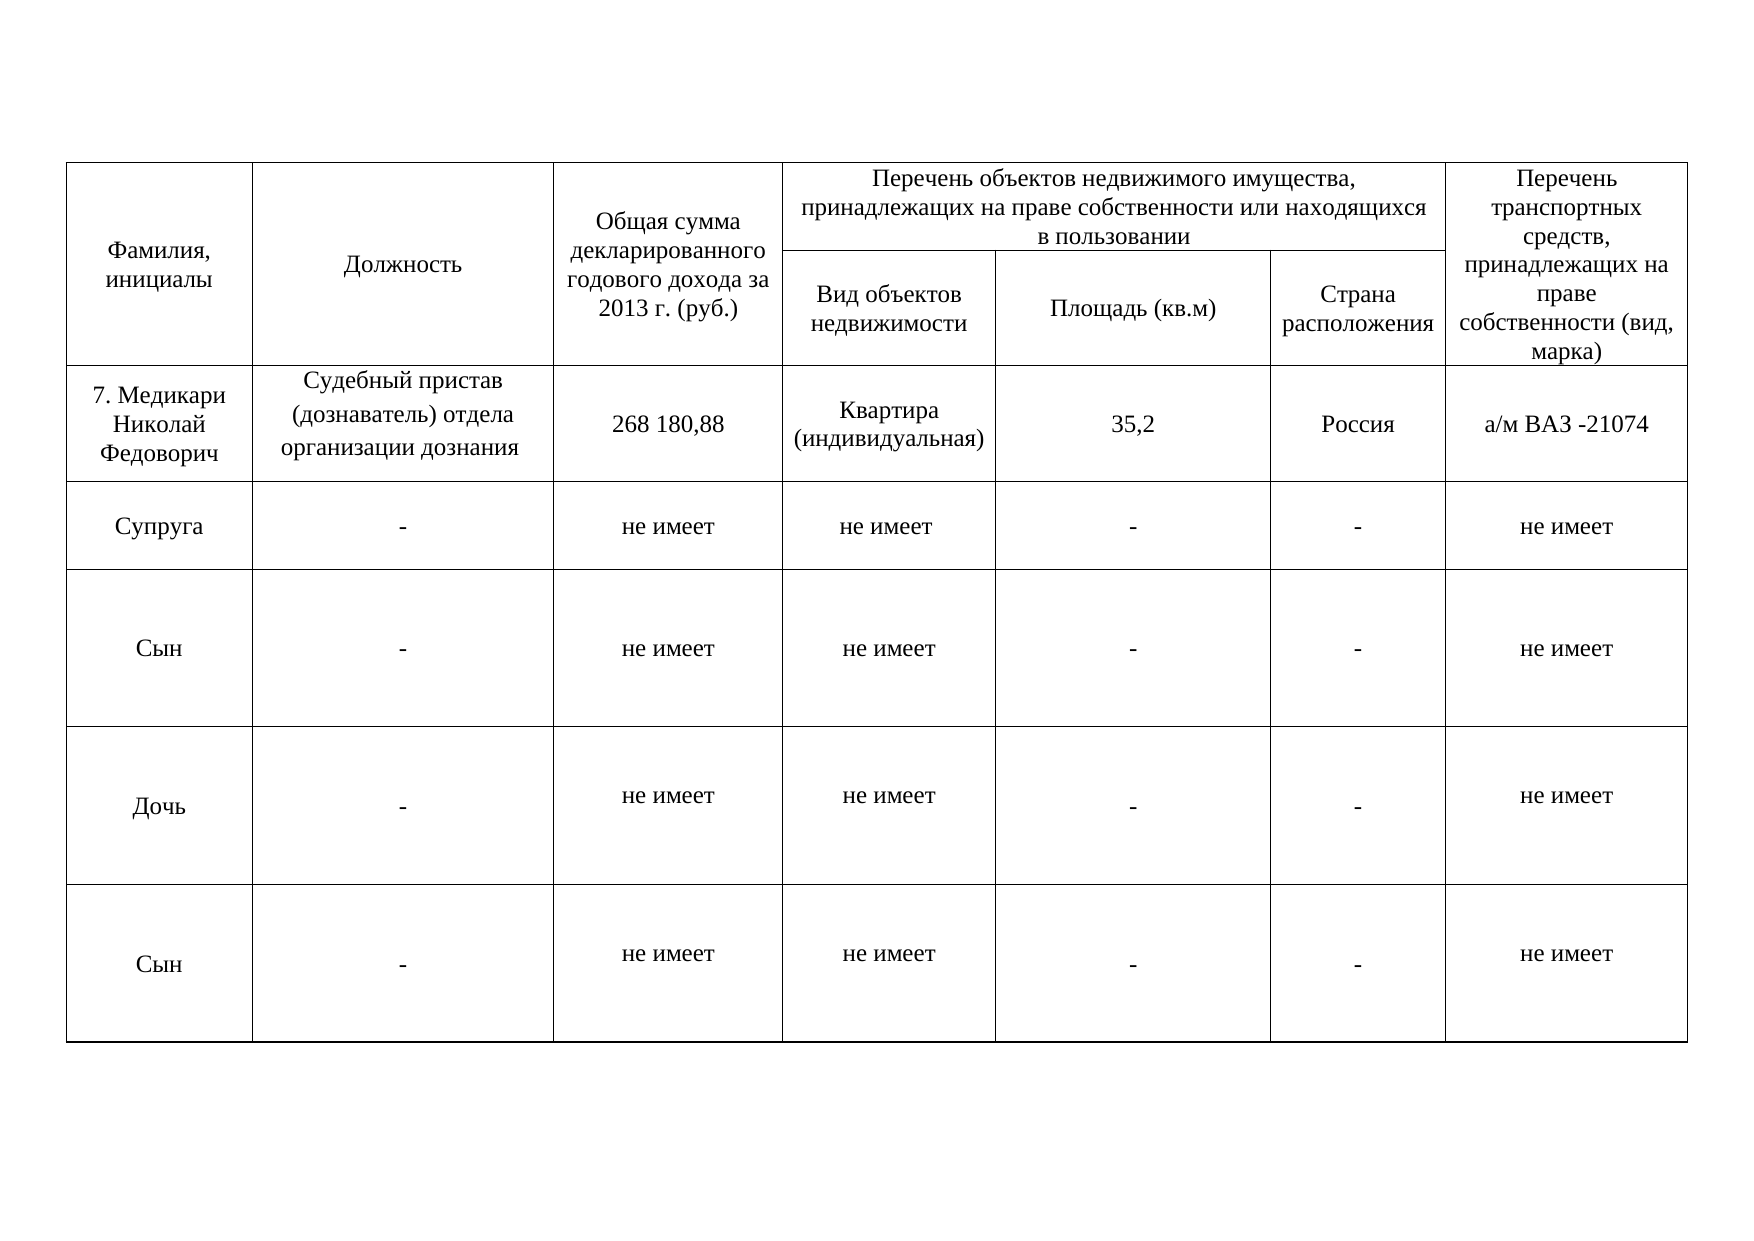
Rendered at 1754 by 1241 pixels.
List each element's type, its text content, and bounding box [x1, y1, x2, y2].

table_cell Сын [67, 885, 252, 1041]
table_cell дочь [67, 727, 252, 884]
table_cell не имеет [554, 482, 782, 568]
table_cell - [996, 570, 1270, 726]
table_cell - [1271, 482, 1445, 568]
table_cell - [253, 727, 553, 884]
table_cell Квартира (индивидуальная) [783, 366, 995, 481]
table_cell - [1271, 885, 1445, 1041]
table_cell не имеет [1446, 727, 1687, 884]
table_cell Сын [67, 570, 252, 726]
table_cell - [996, 727, 1270, 884]
table_cell не имеет [783, 885, 995, 1041]
table_cell Россия [1271, 366, 1445, 481]
table_cell - [1271, 570, 1445, 726]
table_cell - [253, 885, 553, 1041]
table_cell супруга [67, 482, 252, 568]
table_cell не имеет [783, 482, 995, 568]
table_cell не имеет [554, 727, 782, 884]
table_cell 35,2 [996, 366, 1270, 481]
table_cell Площадь (кв.м) [996, 251, 1270, 364]
table_cell не имеет [554, 885, 782, 1041]
table_header Должность [253, 163, 553, 364]
table_cell - [996, 885, 1270, 1041]
table_cell не имеет [1446, 570, 1687, 726]
table_cell - [253, 570, 553, 726]
table_cell Вид объектов недвижимости [783, 251, 995, 364]
table_header Фамилия, инициалы [67, 163, 252, 364]
table_cell а/м ВАЗ -21074 [1446, 366, 1687, 481]
table_cell 268 180,88 [554, 366, 782, 481]
table_cell не имеет [1446, 885, 1687, 1041]
table_cell Страна расположения [1271, 251, 1445, 364]
table_cell - [996, 482, 1270, 568]
table_header Перечень транспортных средств, принадлежащих на праве собственности (вид, марка) [1446, 163, 1687, 364]
table_cell Судебный пристав (дознаватель) отдела организации дознания [253, 366, 553, 481]
table_cell не имеет [783, 570, 995, 726]
table_header Общая сумма декларированного годового дохода за 2013 г. (руб.) [554, 163, 782, 364]
table_header Перечень объектов недвижимого имущества, принадлежащих на праве собственности или находящихся в пользовании [783, 163, 1445, 249]
table_cell не имеет [1446, 482, 1687, 568]
table_cell не имеет [554, 570, 782, 726]
table_cell - [253, 482, 553, 568]
table_cell 7. Медикари Николай Федоворич [67, 366, 252, 481]
table_cell не имеет [783, 727, 995, 884]
table_cell - [1271, 727, 1445, 884]
